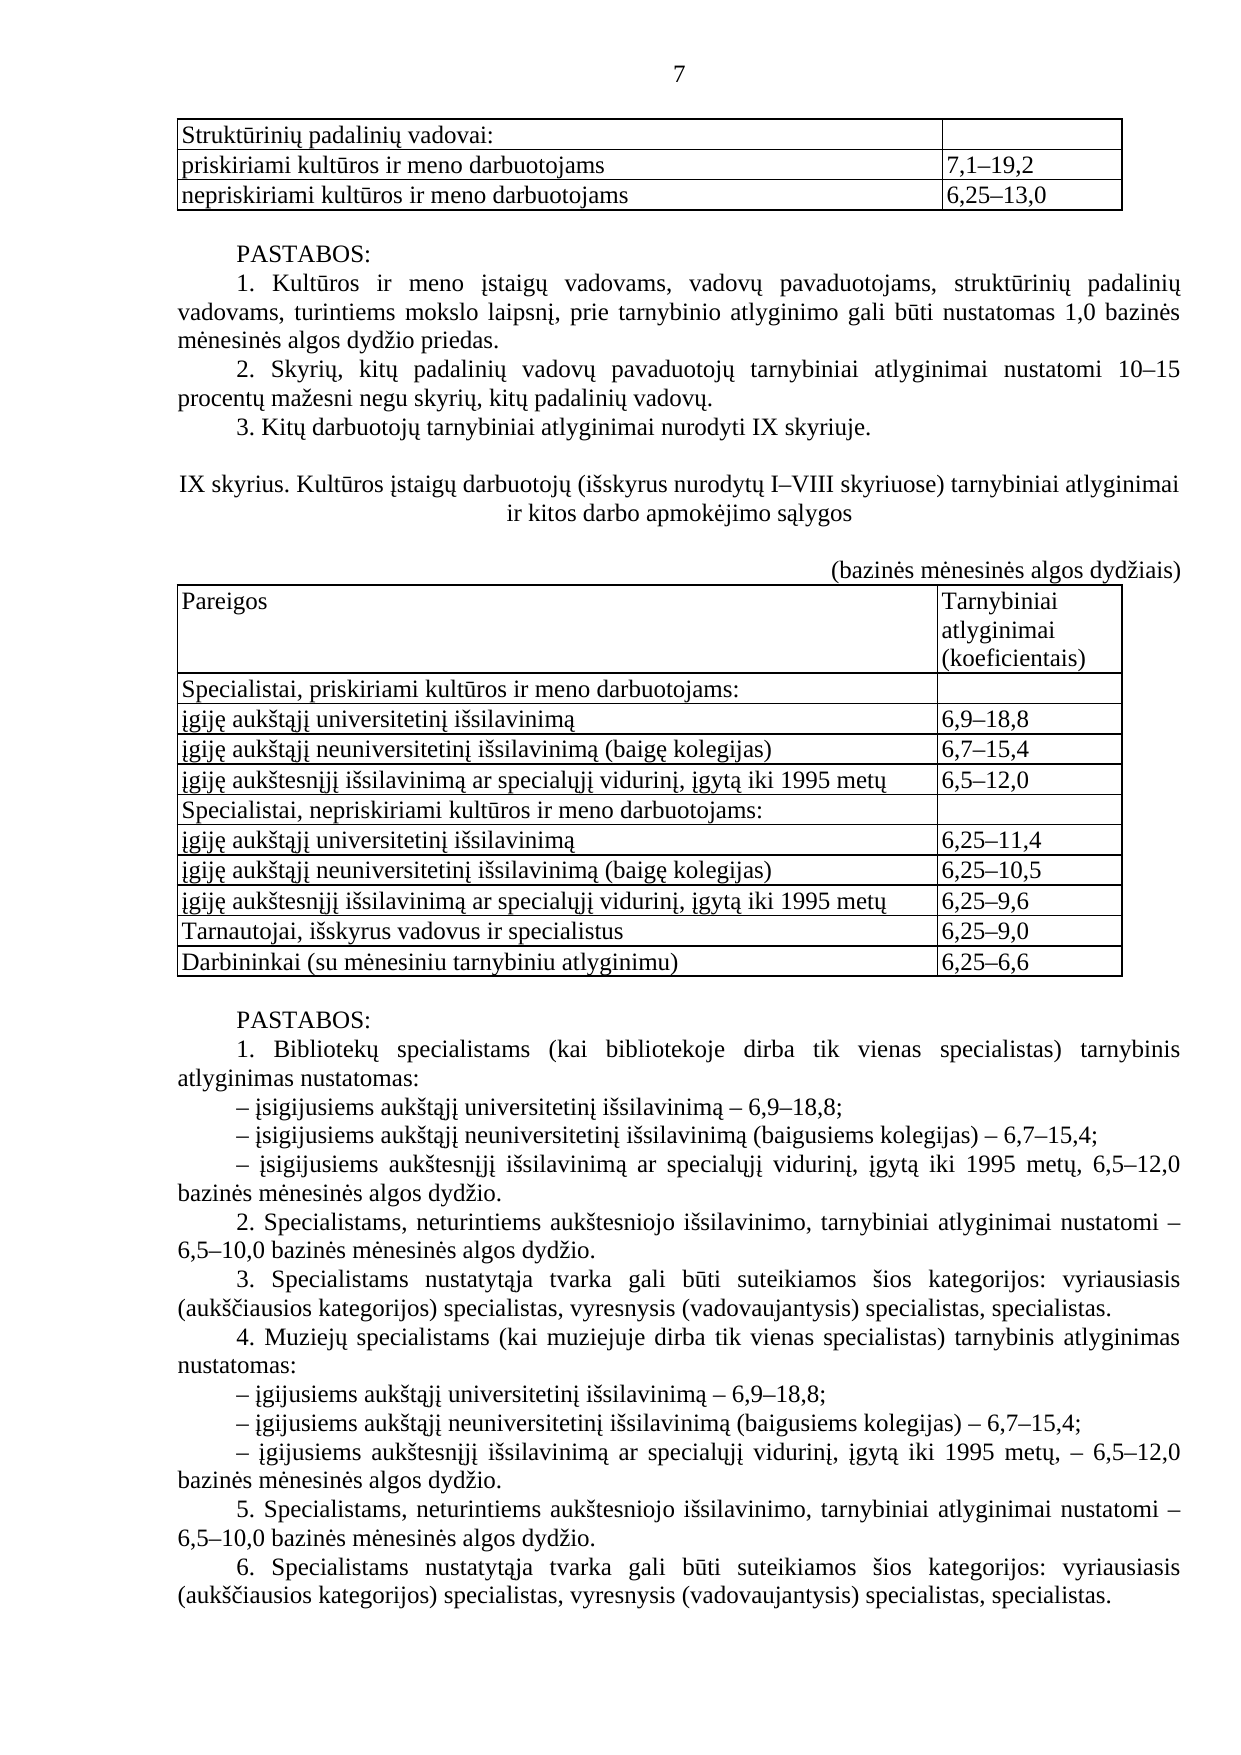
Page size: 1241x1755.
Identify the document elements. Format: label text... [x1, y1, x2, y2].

text – įgijusiems aukštąjį neuniversitetinį išsilavinimą (baigusiems kolegijas) – 6,7–15,4; [177, 1408, 1181, 1437]
table_cell 6,5–12,0 [938, 765, 1121, 793]
text 1. Bibliotekų specialistams (kai bibliotekoje dirba tik vienas specialistas) tarnybinis atlyginimas nustatomas: [177, 1034, 1181, 1092]
text PASTABOS: [177, 239, 1181, 268]
text – įgijusiems aukštąjį universitetinį išsilavinimą – 6,9–18,8; [177, 1379, 1181, 1408]
table_cell 6,25–6,6 [938, 947, 1121, 975]
text 3. Specialistams nustatytąja tvarka gali būti suteikiamos šios kategorijos: vyriausiasis (aukščiausios kategorijos) specialistas, vyresnysis (vadovaujantysis) specialistas, specialistas. [177, 1264, 1181, 1322]
text – įsigijusiems aukštąjį universitetinį išsilavinimą – 6,9–18,8; [177, 1092, 1181, 1121]
text – įgijusiems aukštesnįjį išsilavinimą ar specialųjį vidurinį, įgytą iki 1995 metų, – 6,5–12,0 bazinės mėnesinės algos dydžio. [177, 1437, 1181, 1494]
table_header Pareigos [178, 586, 937, 672]
table_cell 6,25–9,6 [938, 886, 1121, 915]
table_cell įgiję aukštąjį universitetinį išsilavinimą [178, 704, 937, 733]
text PASTABOS: [177, 1006, 1181, 1034]
table_cell 6,25–10,5 [938, 856, 1121, 884]
table_cell 6,25–11,4 [938, 825, 1121, 854]
text 3. Kitų darbuotojų tarnybiniai atlyginimai nurodyti IX skyriuje. [177, 412, 1181, 441]
table_cell Darbininkai (su mėnesiniu tarnybiniu atlyginimu) [178, 947, 937, 975]
table_cell įgiję aukštesnįjį išsilavinimą ar specialųjį vidurinį, įgytą iki 1995 metų [178, 886, 937, 915]
text (bazinės mėnesinės algos dydžiais) [177, 556, 1181, 584]
text 5. Specialistams, neturintiems aukštesniojo išsilavinimo, tarnybiniai atlyginimai nustatomi – 6,5–10,0 bazinės mėnesinės algos dydžio. [177, 1494, 1181, 1552]
text 6. Specialistams nustatytąja tvarka gali būti suteikiamos šios kategorijos: vyriausiasis (aukščiausios kategorijos) specialistas, vyresnysis (vadovaujantysis) specialistas, specialistas. [177, 1552, 1181, 1609]
table_cell [938, 795, 1121, 824]
table_cell [943, 120, 1121, 148]
table_cell [938, 674, 1121, 702]
table_cell 6,9–18,8 [938, 704, 1121, 733]
text IX skyrius. Kultūros įstaigų darbuotojų (išskyrus nurodytų I–VIII skyriuose) tarnybiniai atlyginimai ir kitos darbo apmokėjimo sąlygos [177, 469, 1181, 527]
table_cell įgiję aukštąjį neuniversitetinį išsilavinimą (baigę kolegijas) [178, 735, 937, 763]
text 1. Kultūros ir meno įstaigų vadovams, vadovų pavaduotojams, struktūrinių padalinių vadovams, turintiems mokslo laipsnį, prie tarnybinio atlyginimo gali būti nustatomas 1,0 bazinės mėnesinės algos dydžio priedas. [177, 268, 1181, 354]
text – įsigijusiems aukštesnįjį išsilavinimą ar specialųjį vidurinį, įgytą iki 1995 metų, 6,5–12,0 bazinės mėnesinės algos dydžio. [177, 1149, 1181, 1207]
table_cell priskiriami kultūros ir meno darbuotojams [178, 150, 942, 179]
table_cell 7,1–19,2 [943, 150, 1121, 179]
table_cell 6,25–9,0 [938, 916, 1121, 945]
table_header Tarnybiniai atlyginimai (koeficientais) [938, 586, 1121, 672]
text – įsigijusiems aukštąjį neuniversitetinį išsilavinimą (baigusiems kolegijas) – 6,7–15,4; [177, 1121, 1181, 1149]
table_cell įgiję aukštąjį universitetinį išsilavinimą [178, 825, 937, 854]
table_cell 6,25–13,0 [943, 180, 1121, 209]
table_cell Specialistai, nepriskiriami kultūros ir meno darbuotojams: [178, 795, 937, 824]
table_cell nepriskiriami kultūros ir meno darbuotojams [178, 180, 942, 209]
table_cell Tarnautojai, išskyrus vadovus ir specialistus [178, 916, 937, 945]
table_cell įgiję aukštesnįjį išsilavinimą ar specialųjį vidurinį, įgytą iki 1995 metų [178, 765, 937, 793]
table_cell 6,7–15,4 [938, 735, 1121, 763]
text 2. Specialistams, neturintiems aukštesniojo išsilavinimo, tarnybiniai atlyginimai nustatomi – 6,5–10,0 bazinės mėnesinės algos dydžio. [177, 1207, 1181, 1264]
table_cell Struktūrinių padalinių vadovai: [178, 120, 942, 148]
text 2. Skyrių, kitų padalinių vadovų pavaduotojų tarnybiniai atlyginimai nustatomi 10–15 procentų mažesni negu skyrių, kitų padalinių vadovų. [177, 354, 1181, 412]
text 4. Muziejų specialistams (kai muziejuje dirba tik vienas specialistas) tarnybinis atlyginimas nustatomas: [177, 1322, 1181, 1379]
table_cell Specialistai, priskiriami kultūros ir meno darbuotojams: [178, 674, 937, 702]
table_cell įgiję aukštąjį neuniversitetinį išsilavinimą (baigę kolegijas) [178, 856, 937, 884]
